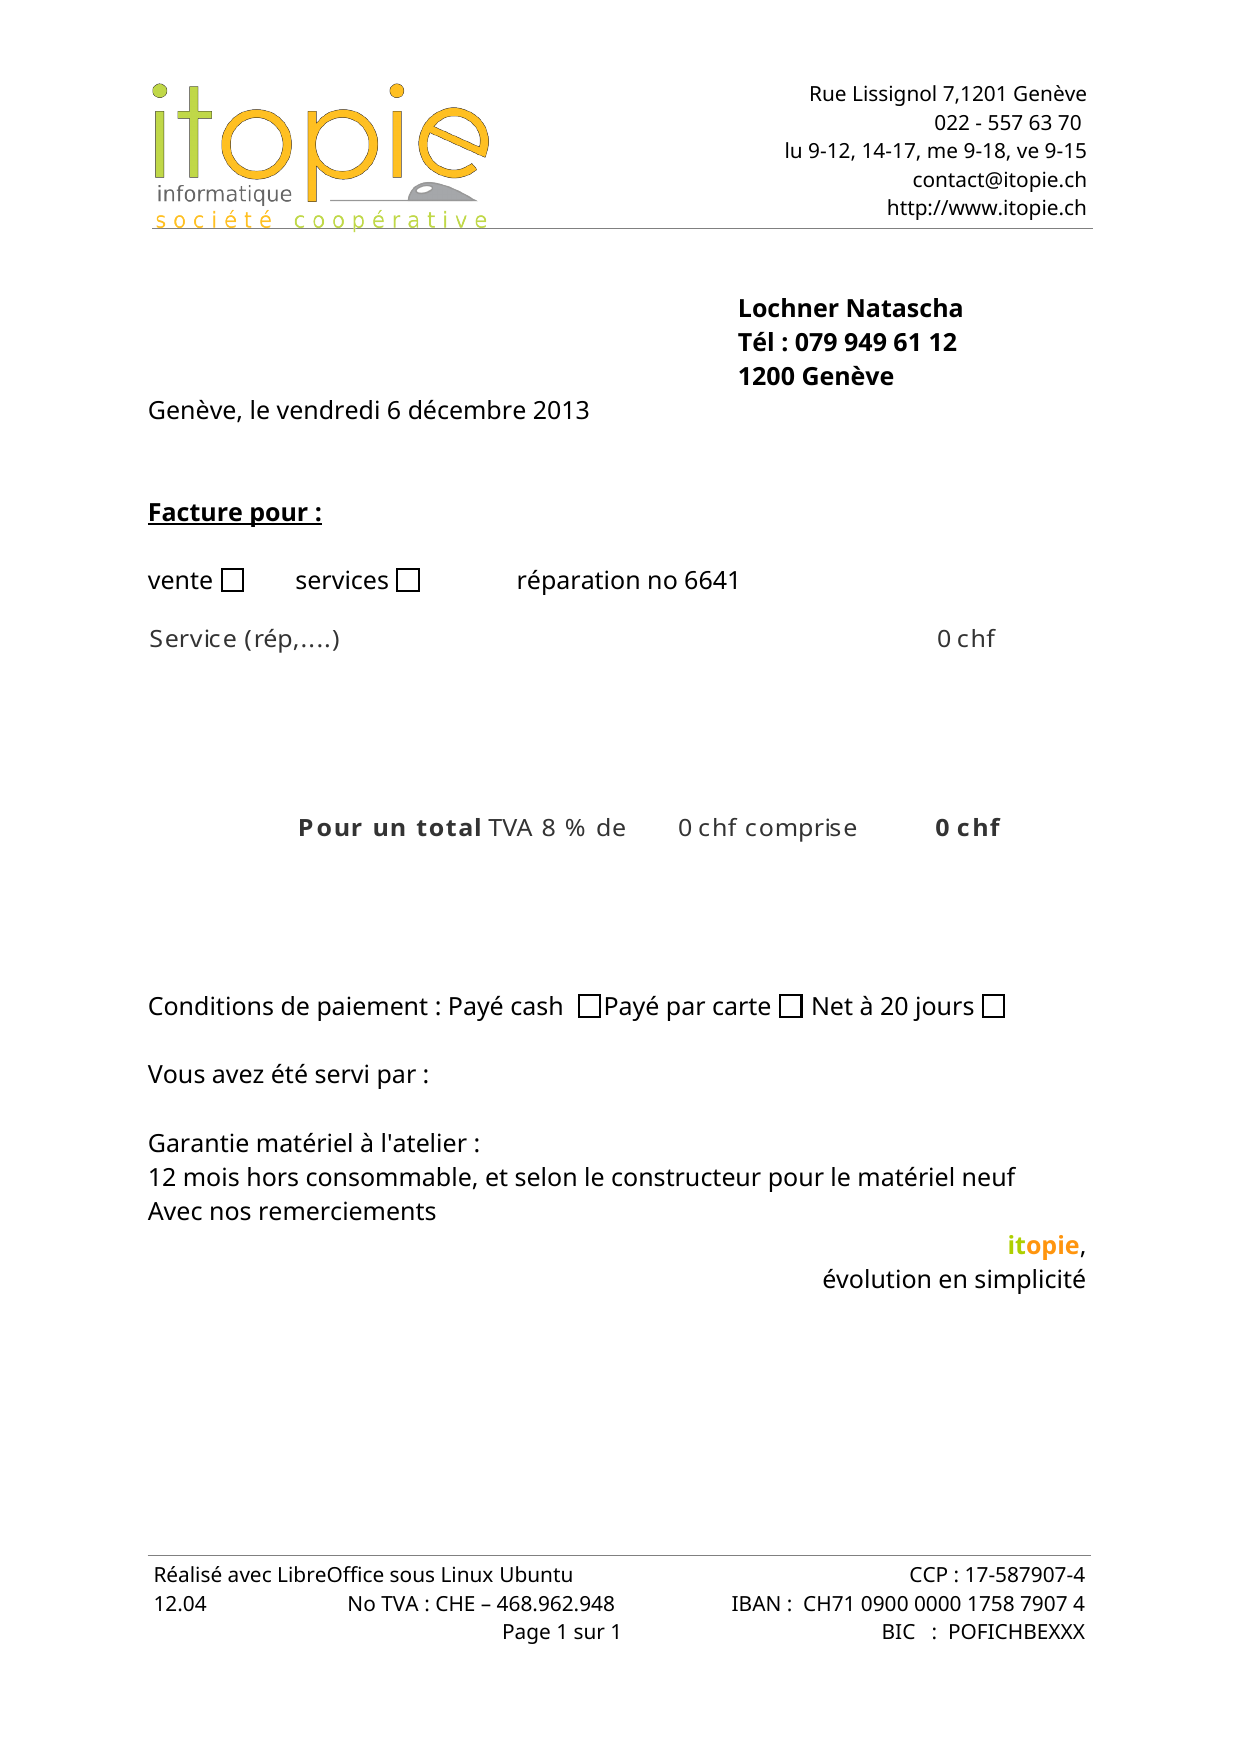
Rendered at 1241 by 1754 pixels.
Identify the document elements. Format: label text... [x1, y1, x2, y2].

text Conditions de paiement : Payé cash Payé par carte Net à 20 jours [148, 989, 1093, 1023]
text Vous avez été servi par : [148, 1057, 1093, 1091]
text vente services réparation no 6641 [148, 563, 1093, 597]
text Tél : 079 949 61 12 [148, 324, 1093, 358]
text itopie, [148, 1227, 1093, 1262]
text 12 mois hors consommable, et selon le constructeur pour le matériel neuf [148, 1159, 1093, 1193]
text évolution en simplicité [148, 1262, 1093, 1296]
text Facture pour : [148, 495, 1093, 529]
picture [138, 72, 500, 244]
text Garantie matériel à l'atelier : [148, 1125, 1093, 1159]
text Avec nos remerciements [148, 1193, 1093, 1227]
text Genève, le vendredi 6 décembre 2013 [148, 392, 1093, 427]
text Lochner Natascha [148, 290, 1093, 324]
text 1200 Genève [148, 358, 1093, 392]
